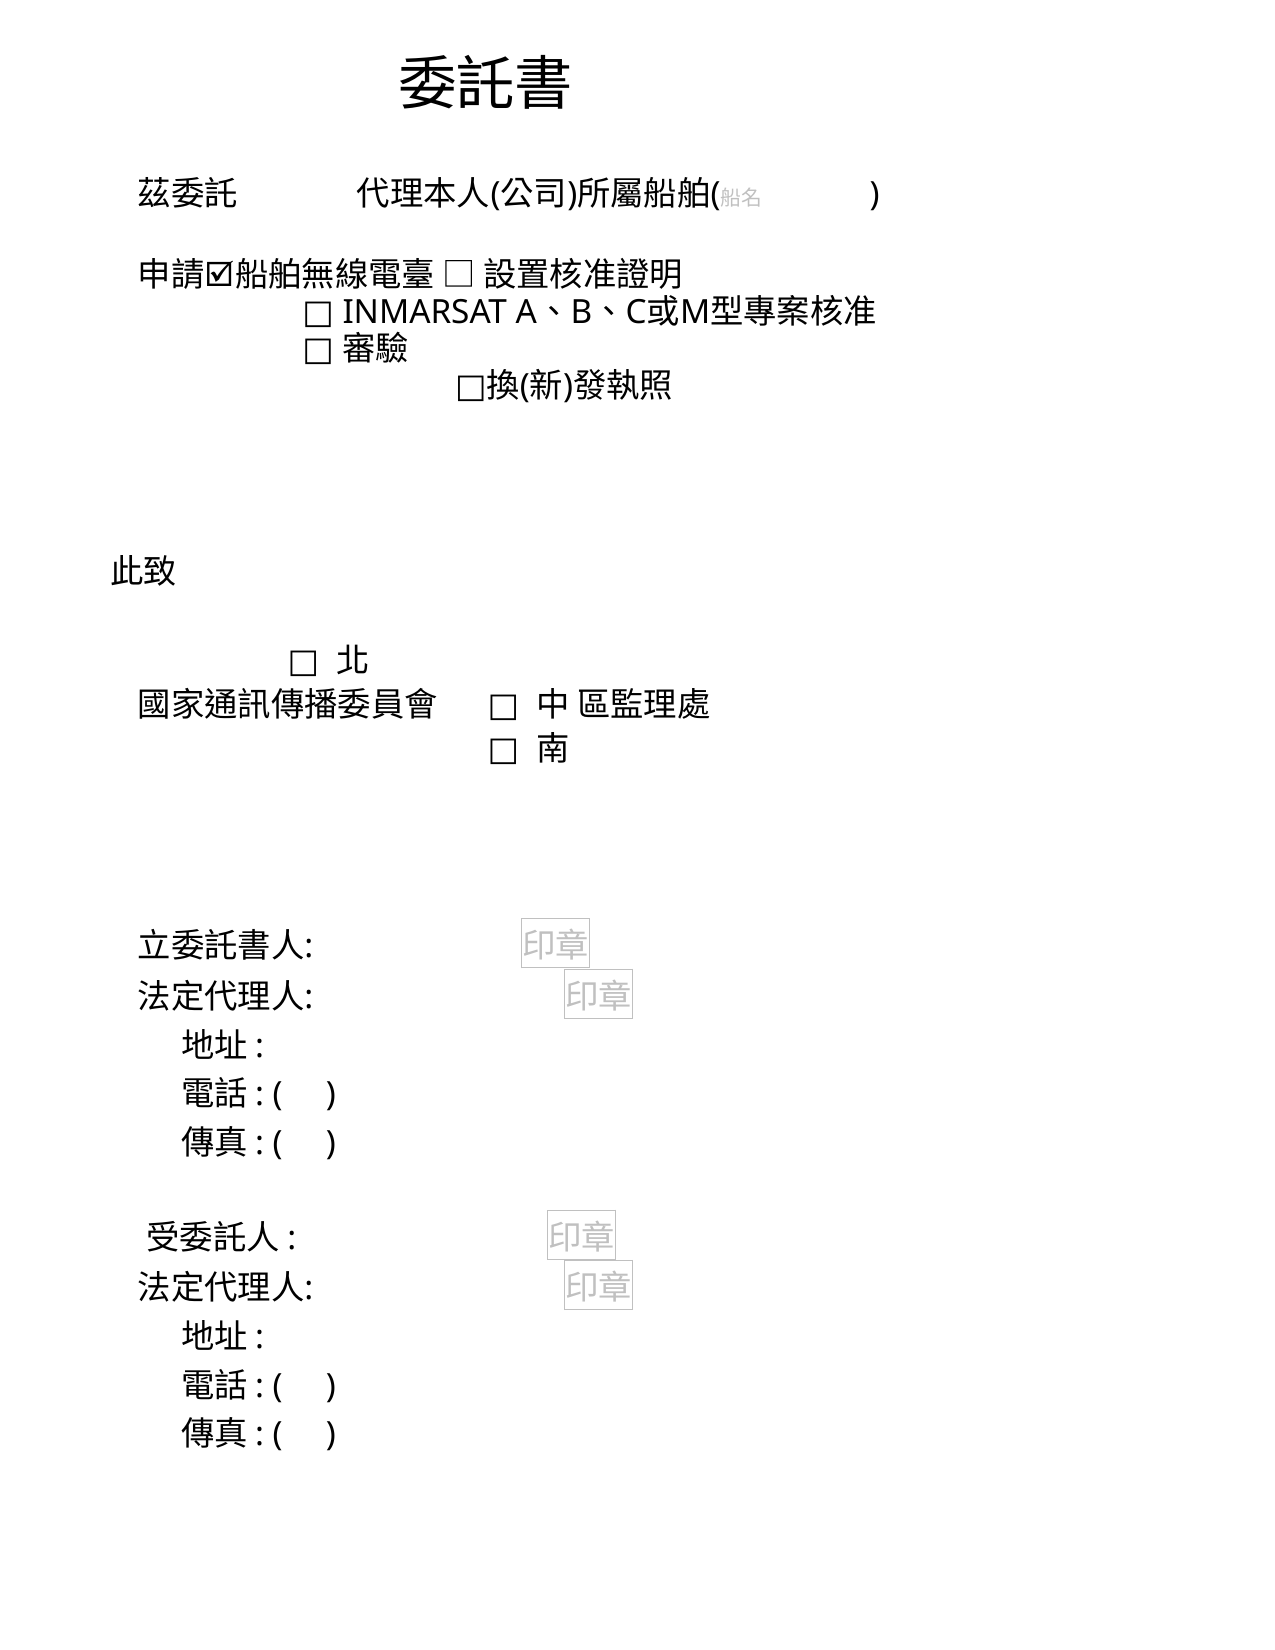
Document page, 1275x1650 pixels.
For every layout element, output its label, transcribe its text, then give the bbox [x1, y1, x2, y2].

text 印章 [565, 1261, 632, 1309]
text 國家通訊傳播委員會 □ 中 區監理處 [137, 681, 1204, 725]
text 電話 : ( ) [137, 1358, 1204, 1407]
text 此致 [75, 548, 1204, 592]
text [633, 1260, 1204, 1310]
text 電話 : ( ) [137, 1067, 1204, 1116]
text 傳真 : ( ) [137, 1116, 1204, 1164]
text 受委託人 : 印章 [137, 1209, 615, 1260]
text 申請船舶無線電臺 □ 設置核准證明 [137, 254, 1204, 294]
text 委託書 [187, 59, 1204, 116]
text 印章 [522, 919, 589, 967]
text [590, 918, 1204, 968]
text □ 北 [75, 637, 1204, 681]
text □指配船舶水上行動業務識別碼 [137, 440, 1204, 476]
text □ INMARSAT A、B、C或M型專案核准 [137, 294, 1204, 331]
text 地址 : [137, 1019, 1204, 1067]
text 立委託書人: [137, 918, 521, 968]
text 法定代理人: [137, 1260, 564, 1310]
text 茲委託 代理本人(公司)所屬船舶(船名 ) [137, 173, 1204, 213]
text [616, 1209, 1204, 1260]
text □換(新)發執照 [455, 368, 1204, 404]
text 地址 : [137, 1310, 1204, 1358]
text 傳真 : ( ) [137, 1407, 1204, 1455]
text □ 南 [137, 725, 1204, 769]
text 法定代理人: 印章 [137, 968, 632, 1019]
text □ 審驗 [137, 331, 1204, 368]
text [633, 968, 1204, 1019]
